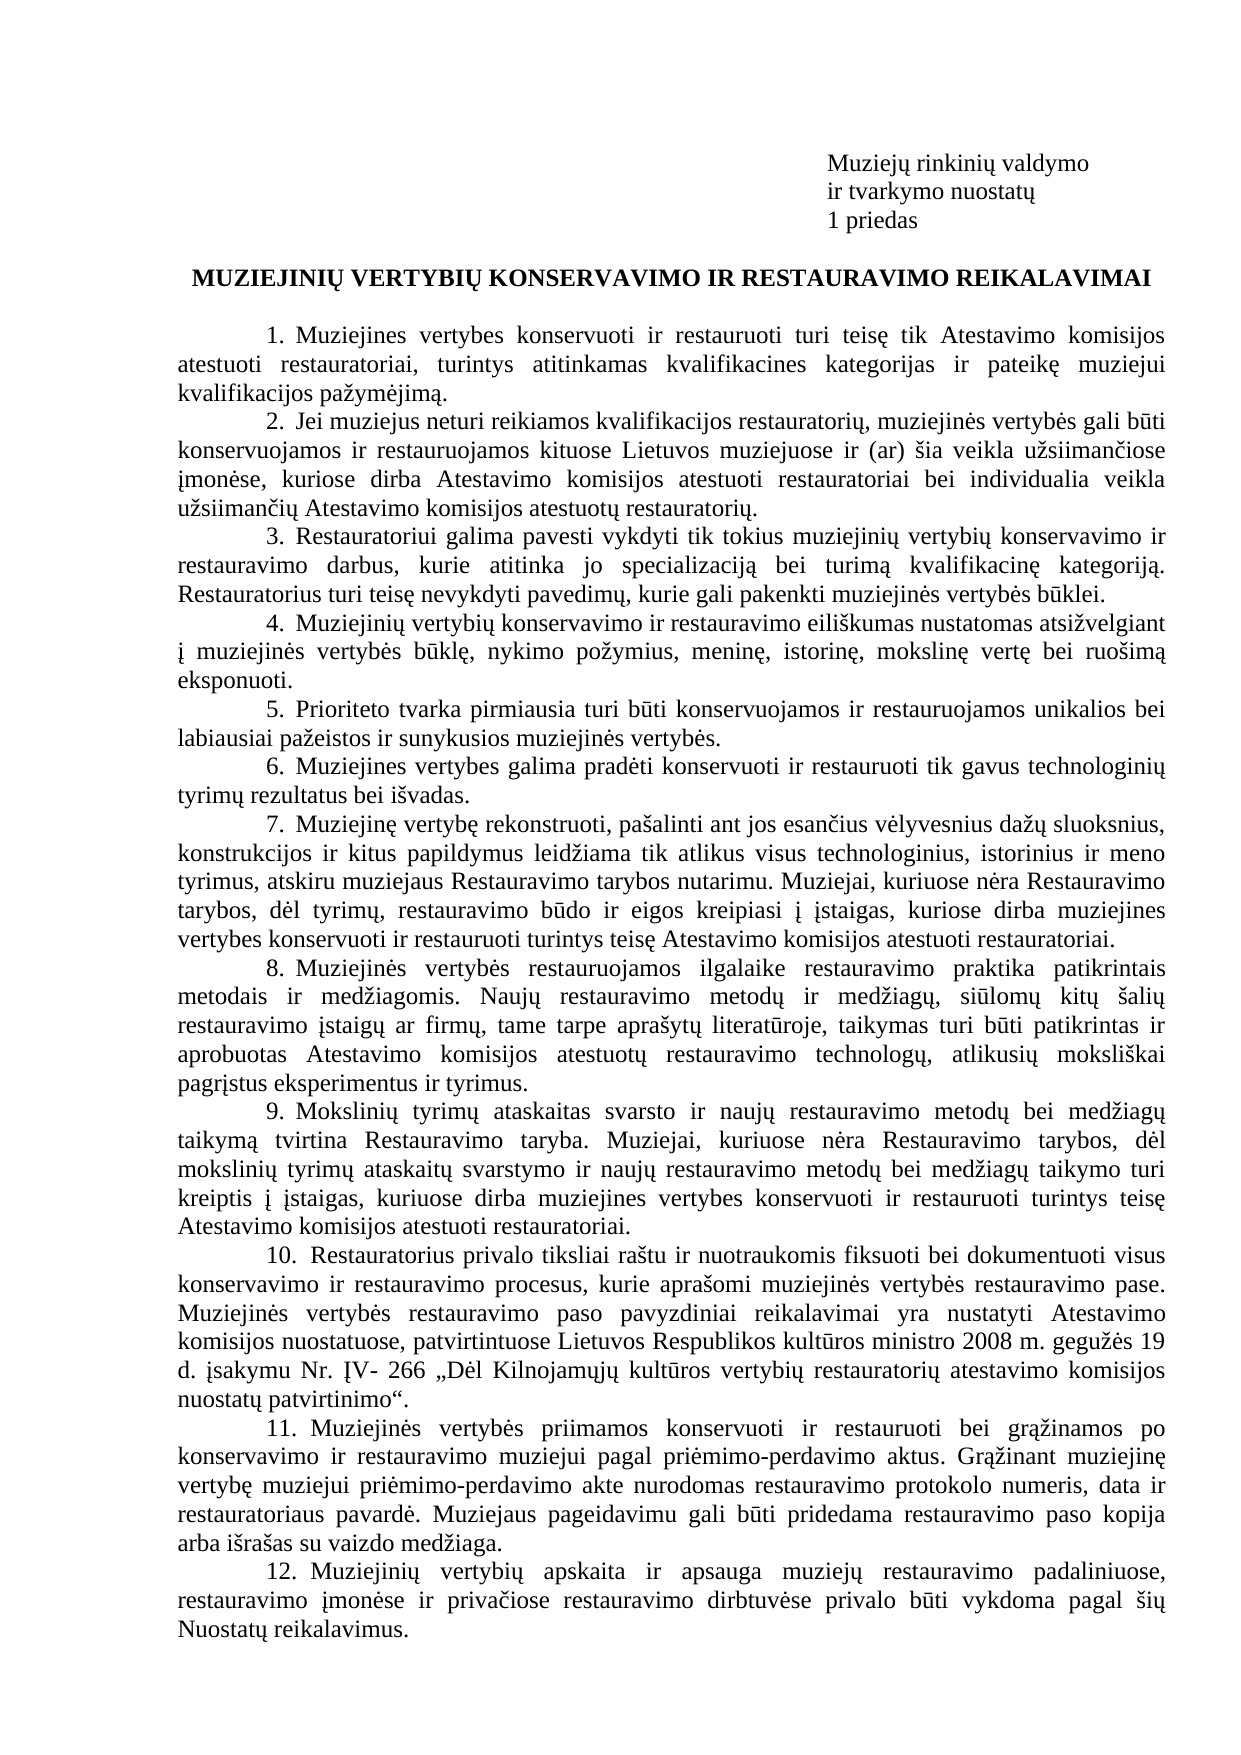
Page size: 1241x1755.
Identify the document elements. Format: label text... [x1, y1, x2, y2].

text Muziejų rinkinių valdymo [177, 148, 1166, 176]
text ir tvarkymo nuostatų [177, 176, 1166, 205]
text 4. Muziejinių vertybių konservavimo ir restauravimo eiliškumas nustatomas atsižvelgiant į muziejinės vertybės būklę, nykimo požymius, meninę, istorinę, mokslinę vertę bei ruošimą eksponuoti. [177, 608, 1166, 694]
text 10. Restauratorius privalo tiksliai raštu ir nuotraukomis fiksuoti bei dokumentuoti visus konservavimo ir restauravimo procesus, kurie aprašomi muziejinės vertybės restauravimo pase. Muziejinės vertybės restauravimo paso pavyzdiniai reikalavimai yra nustatyti Atestavimo komisijos nuostatuose, patvirtintuose Lietuvos Respublikos kultūros ministro 2008 m. gegužės 19 d. įsakymu Nr. ĮV- 266 „Dėl Kilnojamųjų kultūros vertybių restauratorių atestavimo komisijos nuostatų patvirtinimo“. [177, 1240, 1166, 1413]
text 1. Muziejines vertybes konservuoti ir restauruoti turi teisę tik Atestavimo komisijos atestuoti restauratoriai, turintys atitinkamas kvalifikacines kategorijas ir pateikę muziejui kvalifikacijos pažymėjimą. [177, 320, 1166, 406]
text 3. Restauratoriui galima pavesti vykdyti tik tokius muziejinių vertybių konservavimo ir restauravimo darbus, kurie atitinka jo specializaciją bei turimą kvalifikacinę kategoriją. Restauratorius turi teisę nevykdyti pavedimų, kurie gali pakenkti muziejinės vertybės būklei. [177, 521, 1166, 608]
text 7. Muziejinę vertybę rekonstruoti, pašalinti ant jos esančius vėlyvesnius dažų sluoksnius, konstrukcijos ir kitus papildymus leidžiama tik atlikus visus technologinius, istorinius ir meno tyrimus, atskiru muziejaus Restauravimo tarybos nutarimu. Muziejai, kuriuose nėra Restauravimo tarybos, dėl tyrimų, restauravimo būdo ir eigos kreipiasi į įstaigas, kuriose dirba muziejines vertybes konservuoti ir restauruoti turintys teisę Atestavimo komisijos atestuoti restauratoriai. [177, 809, 1166, 953]
text 5. Prioriteto tvarka pirmiausia turi būti konservuojamos ir restauruojamos unikalios bei labiausiai pažeistos ir sunykusios muziejinės vertybės. [177, 694, 1166, 751]
text 12. Muziejinių vertybių apskaita ir apsauga muziejų restauravimo padaliniuose, restauravimo įmonėse ir privačiose restauravimo dirbtuvėse privalo būti vykdoma pagal šių Nuostatų reikalavimus. [177, 1556, 1166, 1643]
text 9. Mokslinių tyrimų ataskaitas svarsto ir naujų restauravimo metodų bei medžiagų taikymą tvirtina Restauravimo taryba. Muziejai, kuriuose nėra Restauravimo tarybos, dėl mokslinių tyrimų ataskaitų svarstymo ir naujų restauravimo metodų bei medžiagų taikymo turi kreiptis į įstaigas, kuriuose dirba muziejines vertybes konservuoti ir restauruoti turintys teisę Atestavimo komisijos atestuoti restauratoriai. [177, 1096, 1166, 1240]
text 11. Muziejinės vertybės priimamos konservuoti ir restauruoti bei grąžinamos po konservavimo ir restauravimo muziejui pagal priėmimo-perdavimo aktus. Grąžinant muziejinę vertybę muziejui priėmimo-perdavimo akte nurodomas restauravimo protokolo numeris, data ir restauratoriaus pavardė. Muziejaus pageidavimu gali būti pridedama restauravimo paso kopija arba išrašas su vaizdo medžiaga. [177, 1413, 1166, 1556]
text 8. Muziejinės vertybės restauruojamos ilgalaike restauravimo praktika patikrintais metodais ir medžiagomis. Naujų restauravimo metodų ir medžiagų, siūlomų kitų šalių restauravimo įstaigų ar firmų, tame tarpe aprašytų literatūroje, taikymas turi būti patikrintas ir aprobuotas Atestavimo komisijos atestuotų restauravimo technologų, atlikusių moksliškai pagrįstus eksperimentus ir tyrimus. [177, 953, 1166, 1096]
text 6. Muziejines vertybes galima pradėti konservuoti ir restauruoti tik gavus technologinių tyrimų rezultatus bei išvadas. [177, 751, 1166, 809]
text 2. Jei muziejus neturi reikiamos kvalifikacijos restauratorių, muziejinės vertybės gali būti konservuojamos ir restauruojamos kituose Lietuvos muziejuose ir (ar) šia veikla užsiimančiose įmonėse, kuriose dirba Atestavimo komisijos atestuoti restauratoriai bei individualia veikla užsiimančių Atestavimo komisijos atestuotų restauratorių. [177, 406, 1166, 521]
text 1 priedas [177, 205, 1166, 234]
text MUZIEJINIŲ VERTYBIŲ KONSERVAVIMO IR RESTAURAVIMO REIKALAVIMAI [177, 263, 1166, 291]
